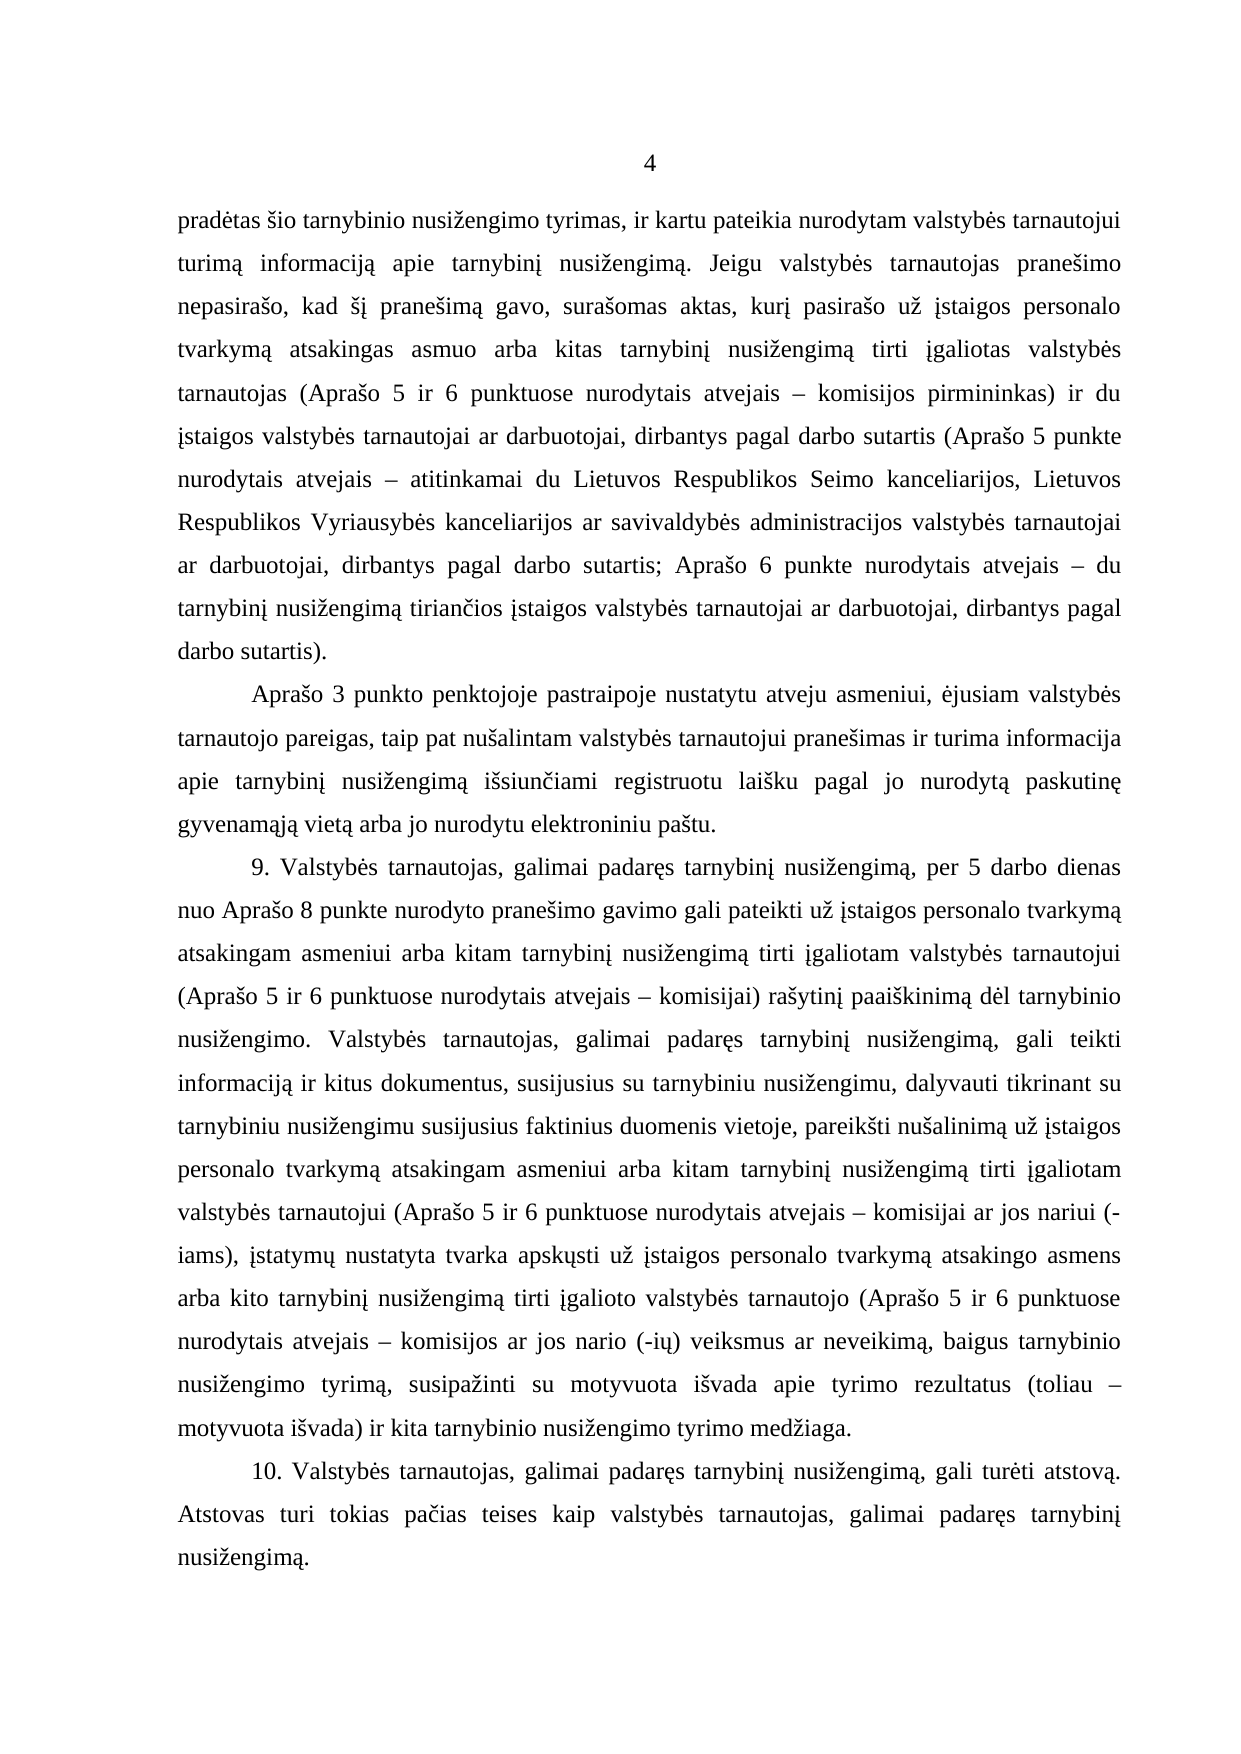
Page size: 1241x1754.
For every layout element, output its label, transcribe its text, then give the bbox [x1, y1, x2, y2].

text 9. Valstybės tarnautojas, galimai padaręs tarnybinį nusižengimą, per 5 darbo dienas nuo Aprašo 8 punkte nurodyto pranešimo gavimo gali pateikti už įstaigos personalo tvarkymą atsakingam asmeniui arba kitam tarnybinį nusižengimą tirti įgaliotam valstybės tarnautojui (Aprašo 5 ir 6 punktuose nurodytais atvejais – komisijai) rašytinį paaiškinimą dėl tarnybinio nusižengimo. Valstybės tarnautojas, galimai padaręs tarnybinį nusižengimą, gali teikti informaciją ir kitus dokumentus, susijusius su tarnybiniu nusižengimu, dalyvauti tikrinant su tarnybiniu nusižengimu susijusius faktinius duomenis vietoje, pareikšti nušalinimą už įstaigos personalo tvarkymą atsakingam asmeniui arba kitam tarnybinį nusižengimą tirti įgaliotam valstybės tarnautojui (Aprašo 5 ir 6 punktuose nurodytais atvejais – komisijai ar jos nariui (-iams), įstatymų nustatyta tvarka apskųsti už įstaigos personalo tvarkymą atsakingo asmens arba kito tarnybinį nusižengimą tirti įgalioto valstybės tarnautojo (Aprašo 5 ir 6 punktuose nurodytais atvejais – komisijos ar jos nario (-ių) veiksmus ar neveikimą, baigus tarnybinio nusižengimo tyrimą, susipažinti su motyvuota išvada apie tyrimo rezultatus (toliau – motyvuota išvada) ir kita tarnybinio nusižengimo tyrimo medžiaga. [177, 852, 1122, 1441]
text pradėtas šio tarnybinio nusižengimo tyrimas, ir kartu pateikia nurodytam valstybės tarnautojui turimą informaciją apie tarnybinį nusižengimą. Jeigu valstybės tarnautojas pranešimo nepasirašo, kad šį pranešimą gavo, surašomas aktas, kurį pasirašo už įstaigos personalo tvarkymą atsakingas asmuo arba kitas tarnybinį nusižengimą tirti įgaliotas valstybės tarnautojas (Aprašo 5 ir 6 punktuose nurodytais atvejais – komisijos pirmininkas) ir du įstaigos valstybės tarnautojai ar darbuotojai, dirbantys pagal darbo sutartis (Aprašo 5 punkte nurodytais atvejais – atitinkamai du Lietuvos Respublikos Seimo kanceliarijos, Lietuvos Respublikos Vyriausybės kanceliarijos ar savivaldybės administracijos valstybės tarnautojai ar darbuotojai, dirbantys pagal darbo sutartis; Aprašo 6 punkte nurodytais atvejais – du tarnybinį nusižengimą tiriančios įstaigos valstybės tarnautojai ar darbuotojai, dirbantys pagal darbo sutartis). [177, 205, 1122, 665]
text 10. Valstybės tarnautojas, galimai padaręs tarnybinį nusižengimą, gali turėti atstovą. Atstovas turi tokias pačias teises kaip valstybės tarnautojas, galimai padaręs tarnybinį nusižengimą. [177, 1456, 1122, 1571]
text Aprašo 3 punkto penktojoje pastraipoje nustatytu atveju asmeniui, ėjusiam valstybės tarnautojo pareigas, taip pat nušalintam valstybės tarnautojui pranešimas ir turima informacija apie tarnybinį nusižengimą išsiunčiami registruotu laišku pagal jo nurodytą paskutinę gyvenamąją vietą arba jo nurodytu elektroniniu paštu. [177, 679, 1122, 838]
